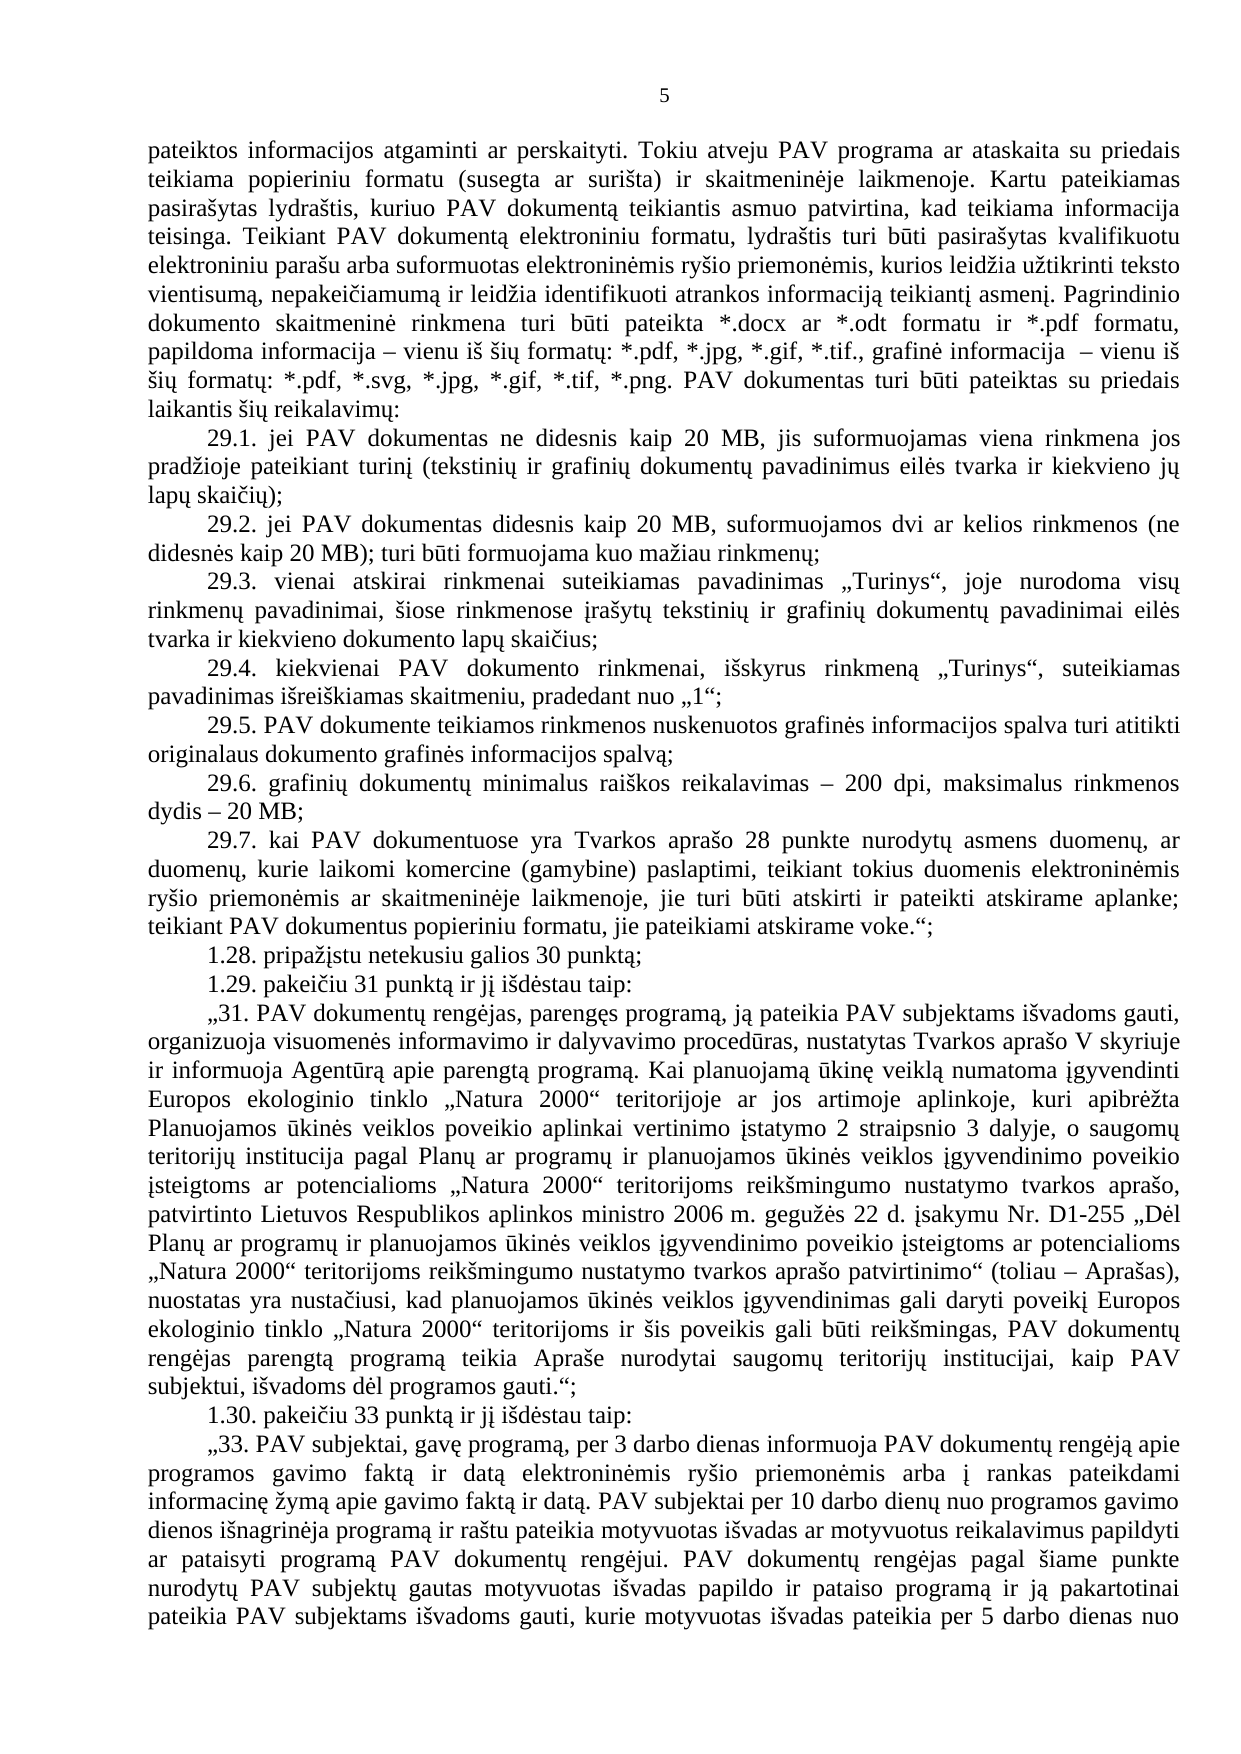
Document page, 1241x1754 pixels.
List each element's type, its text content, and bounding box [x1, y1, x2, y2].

text 29.2. jei PAV dokumentas didesnis kaip 20 MB, suformuojamos dvi ar kelios rinkmenos (ne didesnės kaip 20 MB); turi būti formuojama kuo mažiau rinkmenų; [148, 509, 1181, 566]
text 29.5. PAV dokumente teikiamos rinkmenos nuskenuotos grafinės informacijos spalva turi atitikti originalaus dokumento grafinės informacijos spalvą; [148, 710, 1181, 768]
text 29.6. grafinių dokumentų minimalus raiškos reikalavimas – 200 dpi, maksimalus rinkmenos dydis – 20 MB; [148, 768, 1181, 825]
text 1.29. pakeičiu 31 punktą ir jį išdėstau taip: [148, 969, 1181, 998]
text 1.28. pripažįstu netekusiu galios 30 punktą; [148, 940, 1181, 969]
text 29.3. vienai atskirai rinkmenai suteikiamas pavadinimas „Turinys“, joje nurodoma visų rinkmenų pavadinimai, šiose rinkmenose įrašytų tekstinių ir grafinių dokumentų pavadinimai eilės tvarka ir kiekvieno dokumento lapų skaičius; [148, 566, 1181, 653]
text „31. PAV dokumentų rengėjas, parengęs programą, ją pateikia PAV subjektams išvadoms gauti, organizuoja visuomenės informavimo ir dalyvavimo procedūras, nustatytas Tvarkos aprašo V skyriuje ir informuoja Agentūrą apie parengtą programą. Kai planuojamą ūkinę veiklą numatoma įgyvendinti Europos ekologinio tinklo „Natura 2000“ teritorijoje ar jos artimoje aplinkoje, kuri apibrėžta Planuojamos ūkinės veiklos poveikio aplinkai vertinimo įstatymo 2 straipsnio 3 dalyje, o saugomų teritorijų institucija pagal Planų ar programų ir planuojamos ūkinės veiklos įgyvendinimo poveikio įsteigtoms ar potencialioms „Natura 2000“ teritorijoms reikšmingumo nustatymo tvarkos aprašo, patvirtinto Lietuvos Respublikos aplinkos ministro 2006 m. gegužės 22 d. įsakymu Nr. D1-255 „Dėl Planų ar programų ir planuojamos ūkinės veiklos įgyvendinimo poveikio įsteigtoms ar potencialioms „Natura 2000“ teritorijoms reikšmingumo nustatymo tvarkos aprašo patvirtinimo“ (toliau – Aprašas), nuostatas yra nustačiusi, kad planuojamos ūkinės veiklos įgyvendinimas gali daryti poveikį Europos ekologinio tinklo „Natura 2000“ teritorijoms ir šis poveikis gali būti reikšmingas, PAV dokumentų rengėjas parengtą programą teikia Apraše nurodytai saugomų teritorijų institucijai, kaip PAV subjektui, išvadoms dėl programos gauti.“; [148, 998, 1181, 1400]
text pateiktos informacijos atgaminti ar perskaityti. Tokiu atveju PAV programa ar ataskaita su priedais teikiama popieriniu formatu (susegta ar surišta) ir skaitmeninėje laikmenoje. Kartu pateikiamas pasirašytas lydraštis, kuriuo PAV dokumentą teikiantis asmuo patvirtina, kad teikiama informacija teisinga. Teikiant PAV dokumentą elektroniniu formatu, lydraštis turi būti pasirašytas kvalifikuotu elektroniniu parašu arba suformuotas elektroninėmis ryšio priemonėmis, kurios leidžia užtikrinti teksto vientisumą, nepakeičiamumą ir leidžia identifikuoti atrankos informaciją teikiantį asmenį. Pagrindinio dokumento skaitmeninė rinkmena turi būti pateikta *.docx ar *.odt formatu ir *.pdf formatu, papildoma informacija – vienu iš šių formatų: *.pdf, *.jpg, *.gif, *.tif., grafinė informacija – vienu iš šių formatų: *.pdf, *.svg, *.jpg, *.gif, *.tif, *.png. PAV dokumentas turi būti pateiktas su priedais laikantis šių reikalavimų: [148, 135, 1181, 423]
text 29.1. jei PAV dokumentas ne didesnis kaip 20 MB, jis suformuojamas viena rinkmena jos pradžioje pateikiant turinį (tekstinių ir grafinių dokumentų pavadinimus eilės tvarka ir kiekvieno jų lapų skaičių); [148, 423, 1181, 509]
text 29.7. kai PAV dokumentuose yra Tvarkos aprašo 28 punkte nurodytų asmens duomenų, ar duomenų, kurie laikomi komercine (gamybine) paslaptimi, teikiant tokius duomenis elektroninėmis ryšio priemonėmis ar skaitmeninėje laikmenoje, jie turi būti atskirti ir pateikti atskirame aplanke; teikiant PAV dokumentus popieriniu formatu, jie pateikiami atskirame voke.“; [148, 825, 1181, 940]
text 29.4. kiekvienai PAV dokumento rinkmenai, išskyrus rinkmeną „Turinys“, suteikiamas pavadinimas išreiškiamas skaitmeniu, pradedant nuo „1“; [148, 653, 1181, 710]
text 1.30. pakeičiu 33 punktą ir jį išdėstau taip: [148, 1400, 1181, 1429]
text „33. PAV subjektai, gavę programą, per 3 darbo dienas informuoja PAV dokumentų rengėją apie programos gavimo faktą ir datą elektroninėmis ryšio priemonėmis arba į rankas pateikdami informacinę žymą apie gavimo faktą ir datą. PAV subjektai per 10 darbo dienų nuo programos gavimo dienos išnagrinėja programą ir raštu pateikia motyvuotas išvadas ar motyvuotus reikalavimus papildyti ar pataisyti programą PAV dokumentų rengėjui. PAV dokumentų rengėjas pagal šiame punkte nurodytų PAV subjektų gautas motyvuotas išvadas papildo ir pataiso programą ir ją pakartotinai pateikia PAV subjektams išvadoms gauti, kurie motyvuotas išvadas pateikia per 5 darbo dienas nuo [148, 1429, 1181, 1630]
